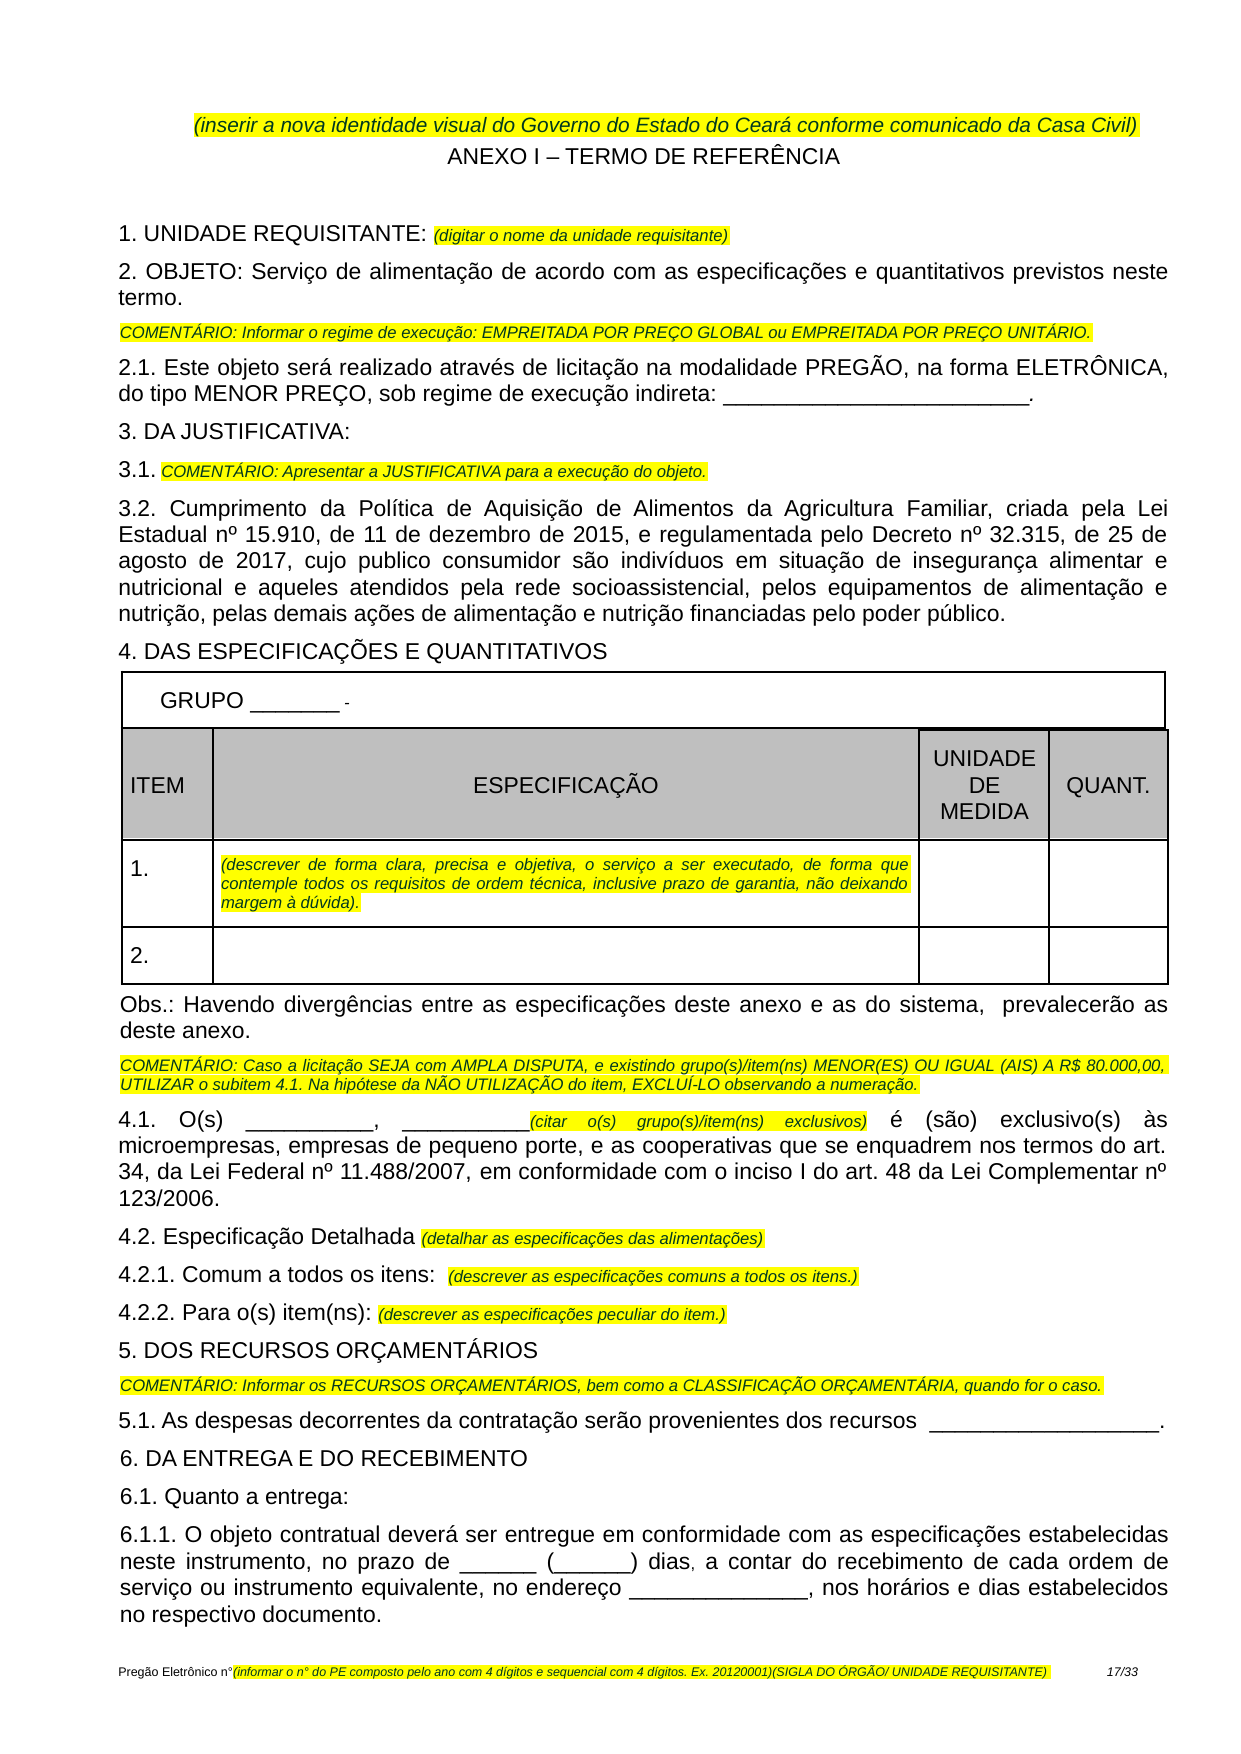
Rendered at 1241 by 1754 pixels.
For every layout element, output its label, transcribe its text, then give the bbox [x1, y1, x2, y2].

text 6.1.1. O objeto contratual deverá ser entregue em conformidade com as especificações estabelecidas neste instrumento, no prazo de ______ (______) dias, a contar do recebimento de cada ordem de serviço ou instrumento equivalente, no endereço ______________, nos horários e dias estabelecidos no respectivo documento. [119, 1521, 1169, 1627]
text 4.2.1. Comum a todos os itens: (descrever as especificações comuns a todos os itens.) [118, 1261, 1169, 1287]
table_cell [1050, 841, 1167, 926]
text 4. DAS ESPECIFICAÇÕES E QUANTITATIVOS [118, 638, 1169, 664]
table_cell [920, 928, 1048, 983]
text 3. DA JUSTIFICATIVA: [118, 418, 1169, 444]
table_cell [920, 841, 1048, 926]
table_header QUANT. [1050, 731, 1167, 838]
table_header ESPECIFICAÇÃO [214, 729, 918, 838]
text COMENTÁRIO: Caso a licitação SEJA com AMPLA DISPUTA, e existindo grupo(s)/item(ns) MENOR(ES) OU IGUAL (AIS) A R$ 80.000,00, UTILIZAR o subitem 4.1. Na hipótese da NÃO UTILIZAÇÃO do item, EXCLUÍ-LO observando a numeração. [120, 1055, 1169, 1094]
text 6.1. Quanto a entrega: [119, 1483, 1169, 1509]
text 4.2. Especificação Detalhada (detalhar as especificações das alimentações) [118, 1223, 1169, 1249]
text 2. OBJETO: Serviço de alimentação de acordo com as especificações e quantitativos previstos neste termo. [118, 258, 1169, 311]
text 6. DA ENTREGA E DO RECEBIMENTO [119, 1445, 1169, 1471]
table_header UNIDADE DE MEDIDA [920, 731, 1048, 838]
text 3.2. Cumprimento da Política de Aquisição de Alimentos da Agricultura Familiar, criada pela Lei Estadual nº 15.910, de 11 de dezembro de 2015, e regulamentada pelo Decreto nº 32.315, de 25 de agosto de 2017, cujo publico consumidor são indivíduos em situação de insegurança alimentar e nutricional e aqueles atendidos pela rede socioassistencial, pelos equipamentos de alimentação e nutrição, pelas demais ações de alimentação e nutrição financiadas pelo poder público. [118, 494, 1169, 626]
text 5.1. As despesas decorrentes da contratação serão provenientes dos recursos __________________. [118, 1407, 1169, 1433]
text 5. DOS RECURSOS ORÇAMENTÁRIOS [118, 1337, 1169, 1364]
text 1. UNIDADE REQUISITANTE: (digitar o nome da unidade requisitante) [118, 220, 1169, 246]
table_cell [1050, 928, 1167, 983]
table_header GRUPO _______ - [123, 673, 1164, 727]
text 4.2.2. Para o(s) item(ns): (descrever as especificações peculiar do item.) [118, 1299, 1169, 1326]
table_cell (descrever de forma clara, precisa e objetiva, o serviço a ser executado, de forma que contemple todos os requisitos de ordem técnica, inclusive prazo de garantia, não deixando margem à dúvida). [214, 841, 918, 926]
text COMENTÁRIO: Informar os RECURSOS ORÇAMENTÁRIOS, bem como a CLASSIFICAÇÃO ORÇAMENTÁRIA, quando for o caso. [120, 1376, 1169, 1395]
table_cell 1. [123, 841, 212, 926]
text COMENTÁRIO: Informar o regime de execução: EMPREITADA POR PREÇO GLOBAL ou EMPREITADA POR PREÇO UNITÁRIO. [119, 322, 1169, 342]
table_header ITEM [123, 729, 212, 838]
table_cell 2. [123, 928, 212, 983]
text 2.1. Este objeto será realizado através de licitação na modalidade PREGÃO, na forma ELETRÔNICA, do tipo MENOR PREÇO, sob regime de execução indireta: ________________________. [118, 353, 1169, 406]
text 4.1. O(s) __________, __________(citar o(s) grupo(s)/item(ns) exclusivos) é (são) exclusivo(s) às microempresas, empresas de pequeno porte, e as cooperativas que se enquadrem nos termos do art. 34, da Lei Federal nº 11.488/2007, em conformidade com o inciso I do art. 48 da Lei Complementar nº 123/2006. [118, 1106, 1168, 1211]
text Obs.: Havendo divergências entre as especificações deste anexo e as do sistema, prevalecerão as deste anexo. [119, 991, 1169, 1043]
text ANEXO I – TERMO DE REFERÊNCIA [118, 143, 1169, 169]
table_cell [214, 928, 918, 983]
text 3.1. COMENTÁRIO: Apresentar a JUSTIFICATIVA para a execução do objeto. [118, 456, 1169, 483]
